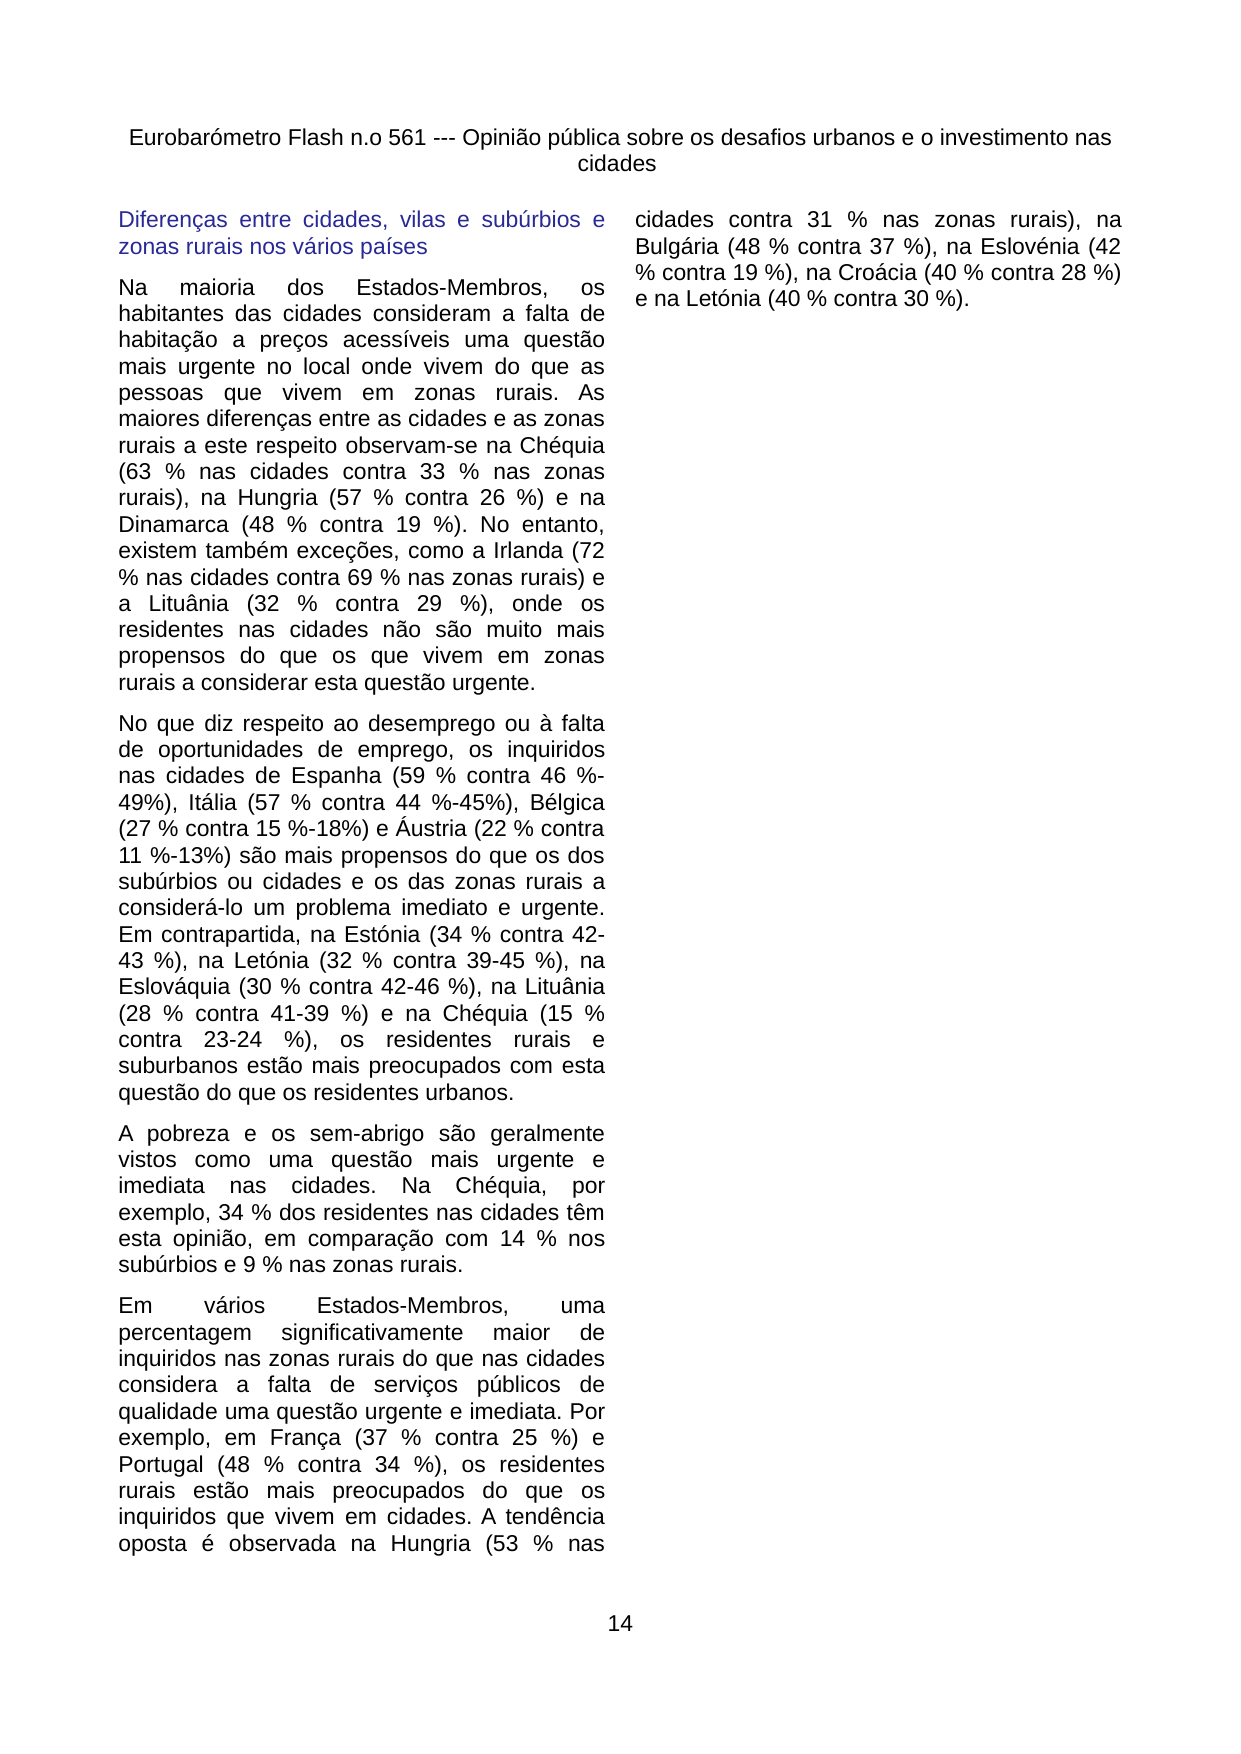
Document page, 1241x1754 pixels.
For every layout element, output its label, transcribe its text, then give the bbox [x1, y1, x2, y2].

text Em vários Estados-Membros, uma percentagem significativamente maior de inquiridos nas zonas rurais do que nas cidades considera a falta de serviços públicos de qualidade uma questão urgente e imediata. Por exemplo, em França (37 % contra 25 %) e Portugal (48 % contra 34 %), os residentes rurais estão mais preocupados do que os inquiridos que vivem em cidades. A tendência oposta é observada na Hungria (53 % nas [118, 1292, 605, 1556]
text No que diz respeito ao desemprego ou à falta de oportunidades de emprego, os inquiridos nas cidades de Espanha (59 % contra 46 %-49%), Itália (57 % contra 44 %-45%), Bélgica (27 % contra 15 %-18%) e Áustria (22 % contra 11 %-13%) são mais propensos do que os dos subúrbios ou cidades e os das zonas rurais a considerá-lo um problema imediato e urgente. Em contrapartida, na Estónia (34 % contra 42-43 %), na Letónia (32 % contra 39-45 %), na Eslováquia (30 % contra 42-46 %), na Lituânia (28 % contra 41-39 %) e na Chéquia (15 % contra 23-24 %), os residentes rurais e suburbanos estão mais preocupados com esta questão do que os residentes urbanos. [118, 710, 605, 1105]
text Na maioria dos Estados-Membros, os habitantes das cidades consideram a falta de habitação a preços acessíveis uma questão mais urgente no local onde vivem do que as pessoas que vivem em zonas rurais. As maiores diferenças entre as cidades e as zonas rurais a este respeito observam-se na Chéquia (63 % nas cidades contra 33 % nas zonas rurais), na Hungria (57 % contra 26 %) e na Dinamarca (48 % contra 19 %). No entanto, existem também exceções, como a Irlanda (72 % nas cidades contra 69 % nas zonas rurais) e a Lituânia (32 % contra 29 %), onde os residentes nas cidades não são muito mais propensos do que os que vivem em zonas rurais a considerar esta questão urgente. [118, 273, 605, 695]
text cidades contra 31 % nas zonas rurais), na Bulgária (48 % contra 37 %), na Eslovénia (42 % contra 19 %), na Croácia (40 % contra 28 %) e na Letónia (40 % contra 30 %). [635, 206, 1122, 312]
text Diferenças entre cidades, vilas e subúrbios e zonas rurais nos vários países [118, 206, 605, 259]
text A pobreza e os sem-abrigo são geralmente vistos como uma questão mais urgente e imediata nas cidades. Na Chéquia, por exemplo, 34 % dos residentes nas cidades têm esta opinião, em comparação com 14 % nos subúrbios e 9 % nas zonas rurais. [118, 1120, 605, 1278]
